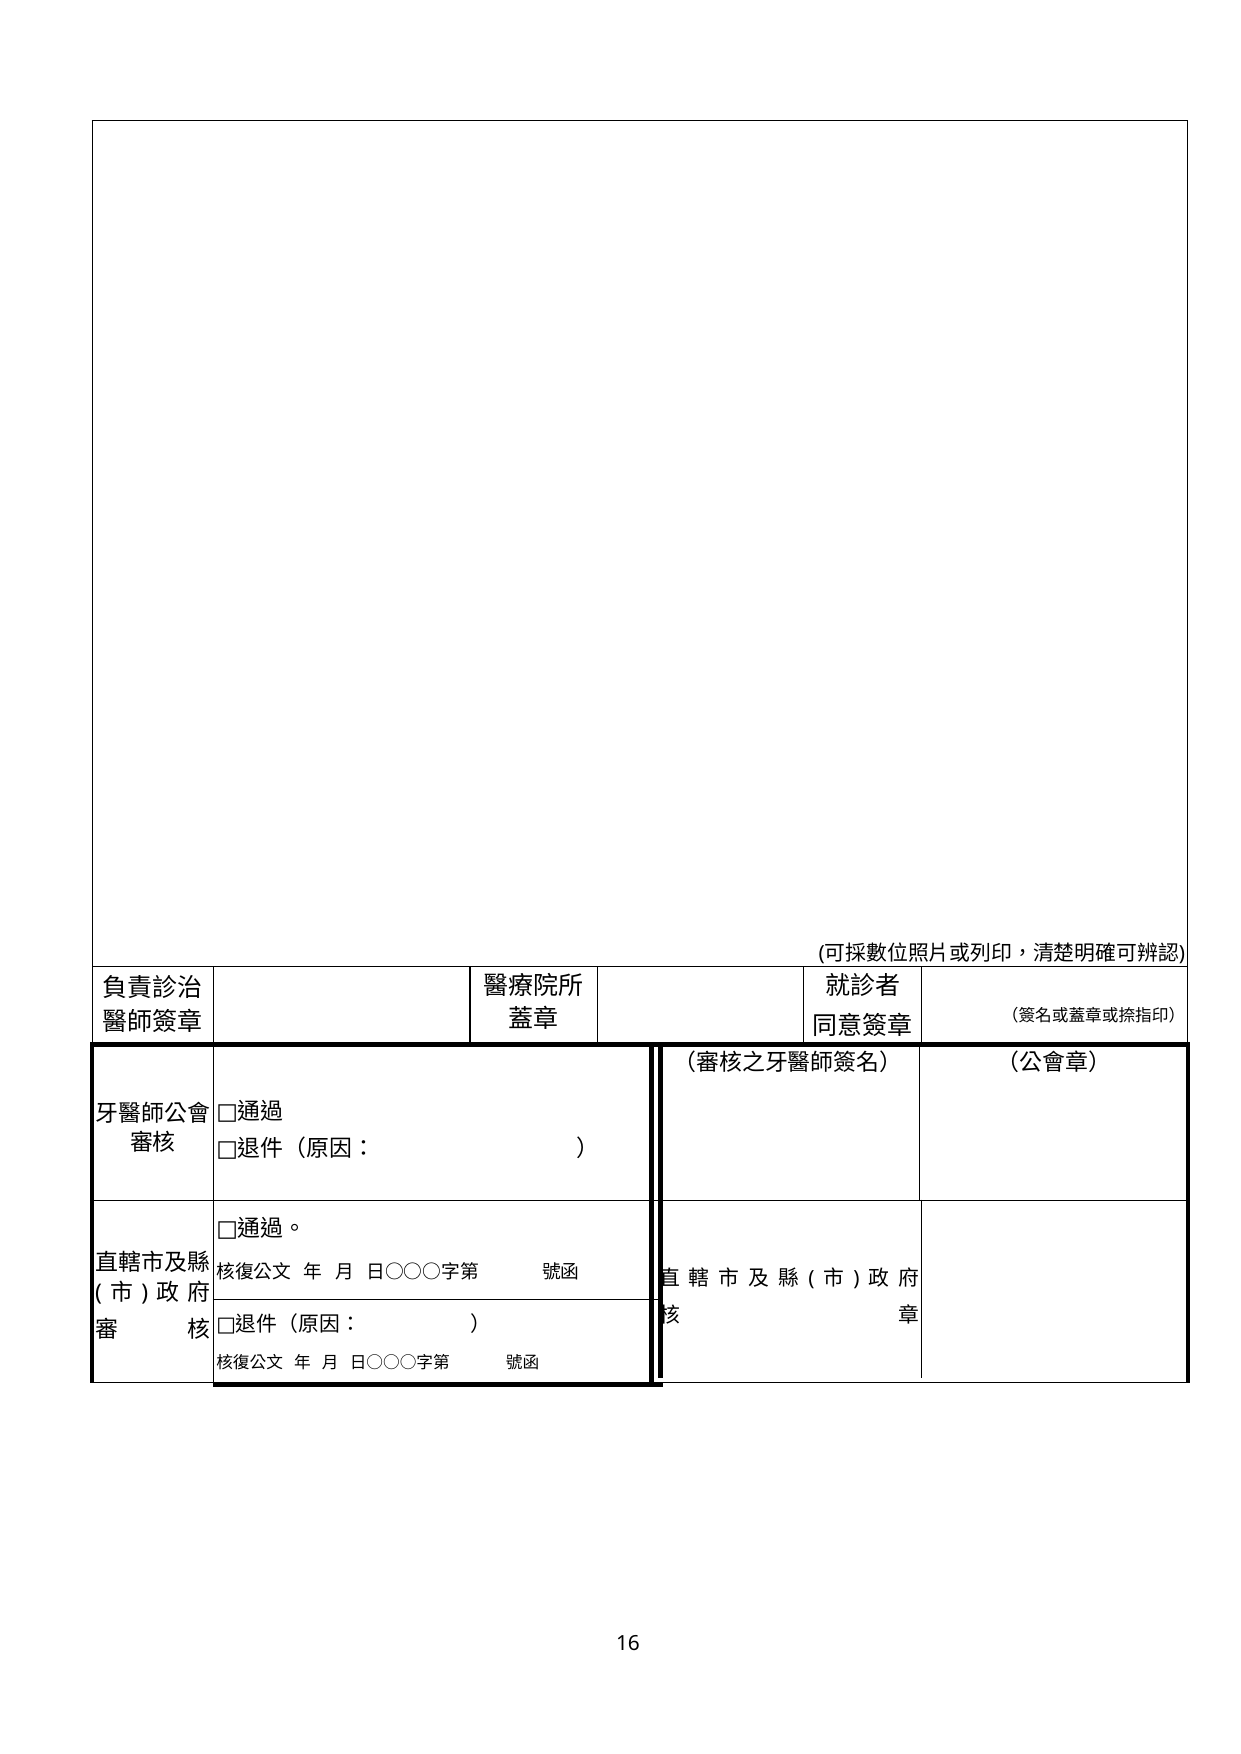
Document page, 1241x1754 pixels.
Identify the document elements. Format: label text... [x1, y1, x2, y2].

table_cell 就診者 同意簽章 [804, 967, 921, 1042]
table_cell [598, 967, 803, 1042]
table_cell 直轄市及縣(市)政府 審 核 [94, 1201, 213, 1382]
table_cell (可採數位照片或列印，清楚明確可辨認) [93, 121, 1187, 966]
table_cell 醫療院所 蓋章 [471, 967, 597, 1042]
table_cell [922, 1201, 1186, 1382]
table_cell （簽名或蓋章或捺指印） [922, 967, 1187, 1042]
table_cell 牙醫師公會審核 [94, 1047, 213, 1199]
table_cell □通過。 核復公文 年 月 日○○○字第 號函 [214, 1201, 649, 1299]
table_cell （審核之牙醫師簽名） [663, 1047, 919, 1199]
table_cell （公會章） [920, 1047, 1186, 1199]
table_cell 負責診治 醫師簽章 [93, 967, 213, 1042]
table_cell [214, 967, 469, 1042]
table_cell □通過 □退件（原因： ） [214, 1047, 649, 1199]
table_cell 直轄市及縣(市)政府 核章 [656, 1201, 922, 1382]
table_cell □退件（原因： ） 核復公文 年 月 日○○○字第 號函 [214, 1300, 649, 1382]
